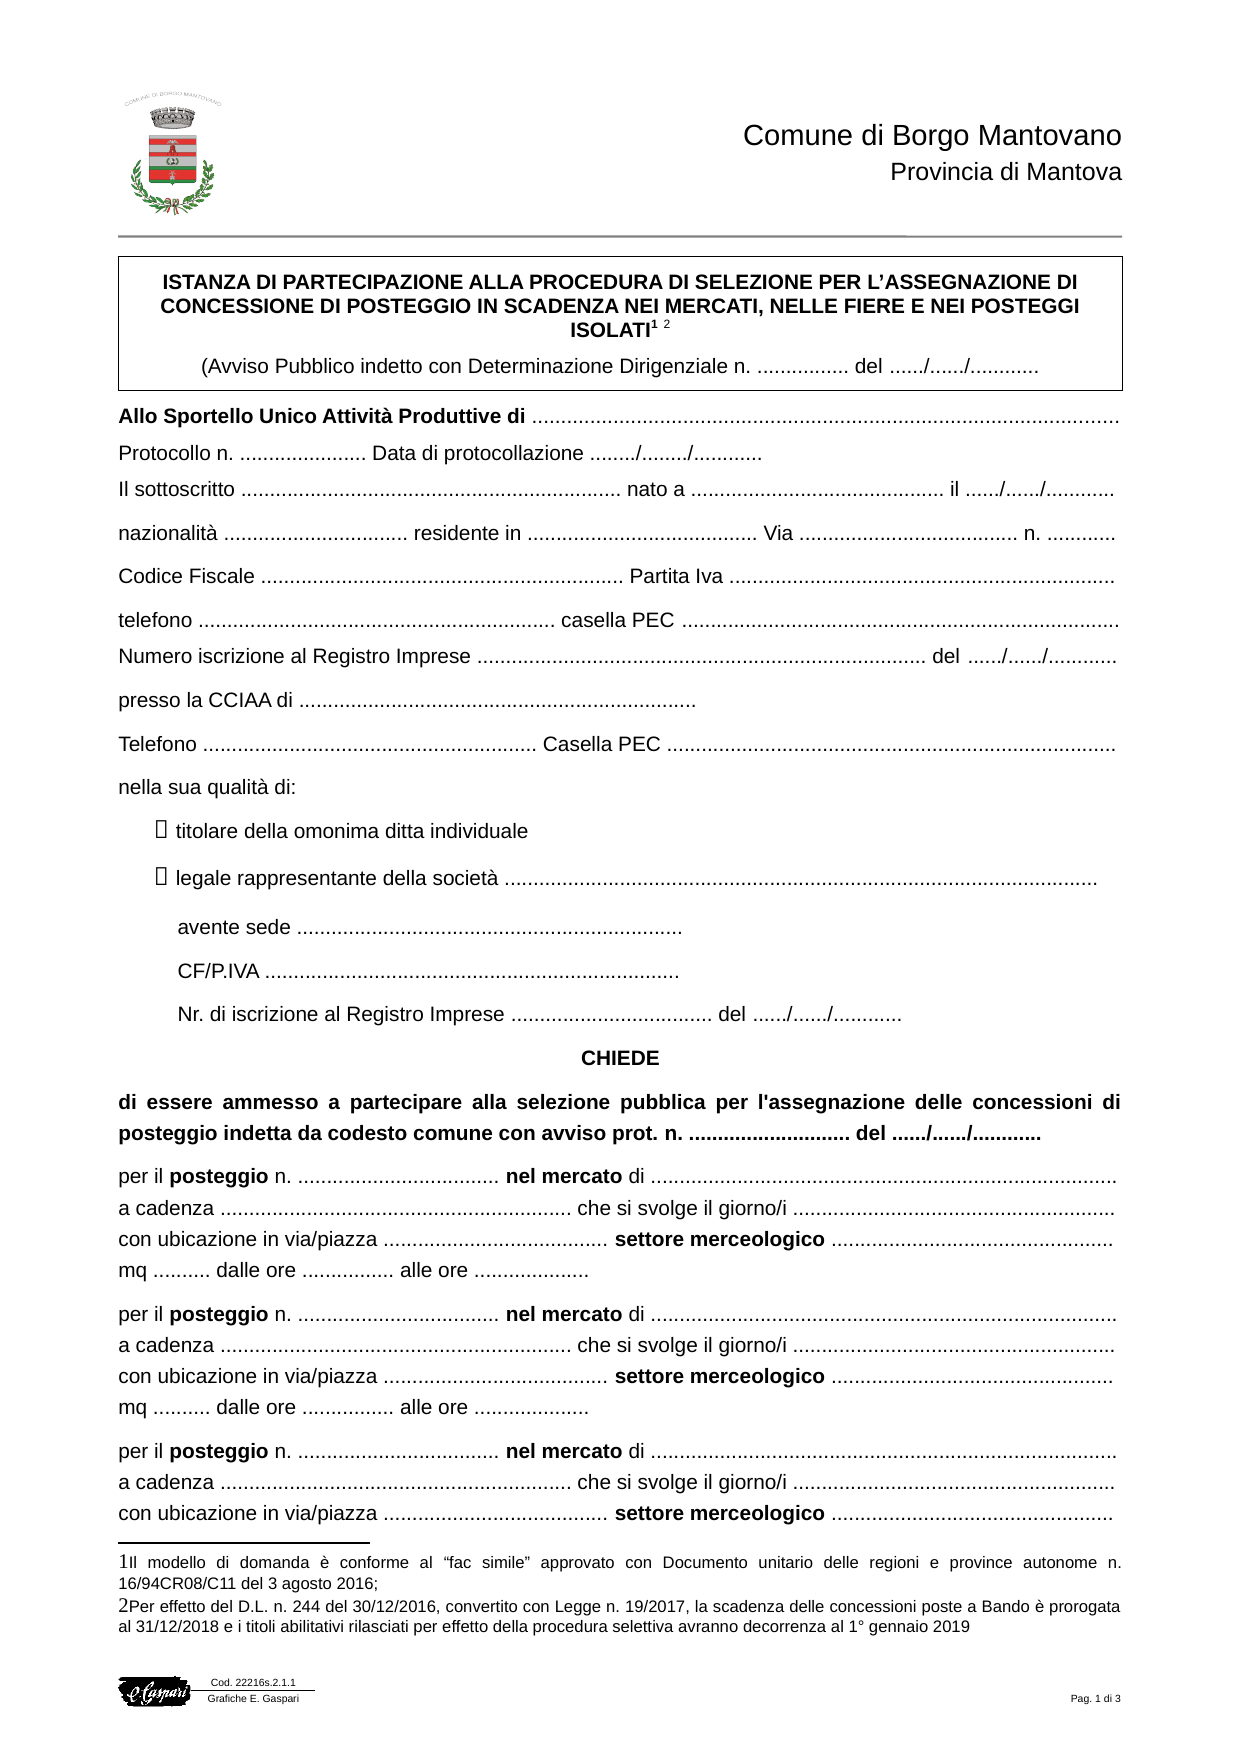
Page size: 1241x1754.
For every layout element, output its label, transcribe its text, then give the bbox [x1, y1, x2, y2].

text per il posteggio n. ................................... nel mercato di ................................................................................. a cadenza ............................................................. che si svolge il giorno/i ........................................................ con ubicazione in via/piazza ....................................... settore merceologico ................................................. [118, 1438, 1122, 1525]
picture [117, 1675, 191, 1707]
text Nr. di iscrizione al Registro Imprese ................................... del ....../....../............ [177, 1002, 1122, 1026]
text CF/P.IVA ........................................................................ [177, 958, 1122, 982]
text Telefono .......................................................... Casella PEC .............................................................................. [118, 731, 1122, 755]
text Numero iscrizione al Registro Imprese .............................................................................. del ....../....../............ [118, 644, 1122, 668]
table_header ISTANZA DI PARTECIPAZIONE ALLA PROCEDURA DI SELEZIONE PER L’ASSEGNAZIONE DI CONCESSIONE DI POSTEGGIO IN SCADENZA NEI MERCATI, NELLE FIERE E NEI POSTEGGI ISOLATI (Avviso Pubblico indetto con Determinazione Dirigenziale n. ................ del ....../....../............ [119, 257, 1122, 390]
picture [122, 87, 224, 219]
text Comune di Borgo Mantovano [224, 118, 1122, 152]
text per il posteggio n. ................................... nel mercato di ................................................................................. a cadenza ............................................................. che si svolge il giorno/i ........................................................ con ubicazione in via/piazza ....................................... settore merceologico ................................................. mq .......... dalle ore ................ alle ore .................... [118, 1301, 1122, 1419]
text avente sede ................................................................... [177, 915, 1122, 939]
text Protocollo n. ...................... Data di protocollazione ......../......../............ [118, 440, 1122, 464]
text CHIEDE [118, 1046, 1122, 1070]
text Provincia di Mantova [224, 157, 1122, 185]
text Il sottoscritto .................................................................. nato a ............................................ il ....../....../............ [118, 477, 1122, 501]
text di essere ammesso a partecipare alla selezione pubblica per l'assegnazione delle concessioni di posteggio indetta da codesto comune con avviso prot. n. ............................ del ....../....../............ [118, 1089, 1122, 1144]
text per il posteggio n. ................................... nel mercato di ................................................................................. a cadenza ............................................................. che si svolge il giorno/i ........................................................ con ubicazione in via/piazza ....................................... settore merceologico ................................................. mq .......... dalle ore ................ alle ore .................... [118, 1164, 1122, 1282]
text presso la CCIAA di ..................................................................... [118, 688, 1122, 712]
text telefono .............................................................. casella PEC ............................................................................ [118, 608, 1122, 632]
text Allo Sportello Unico Attività Produttive di [118, 404, 1122, 428]
text  legale rappresentante della società ....................................................................................................... [153, 858, 1122, 892]
text nella sua qualità di: [118, 775, 1122, 799]
text nazionalità ................................ residente in ........................................ Via ...................................... n. ............ [118, 520, 1122, 544]
text  titolare della omonima ditta individuale [153, 812, 1122, 846]
text Codice Fiscale ............................................................... Partita Iva ................................................................... [118, 564, 1122, 588]
